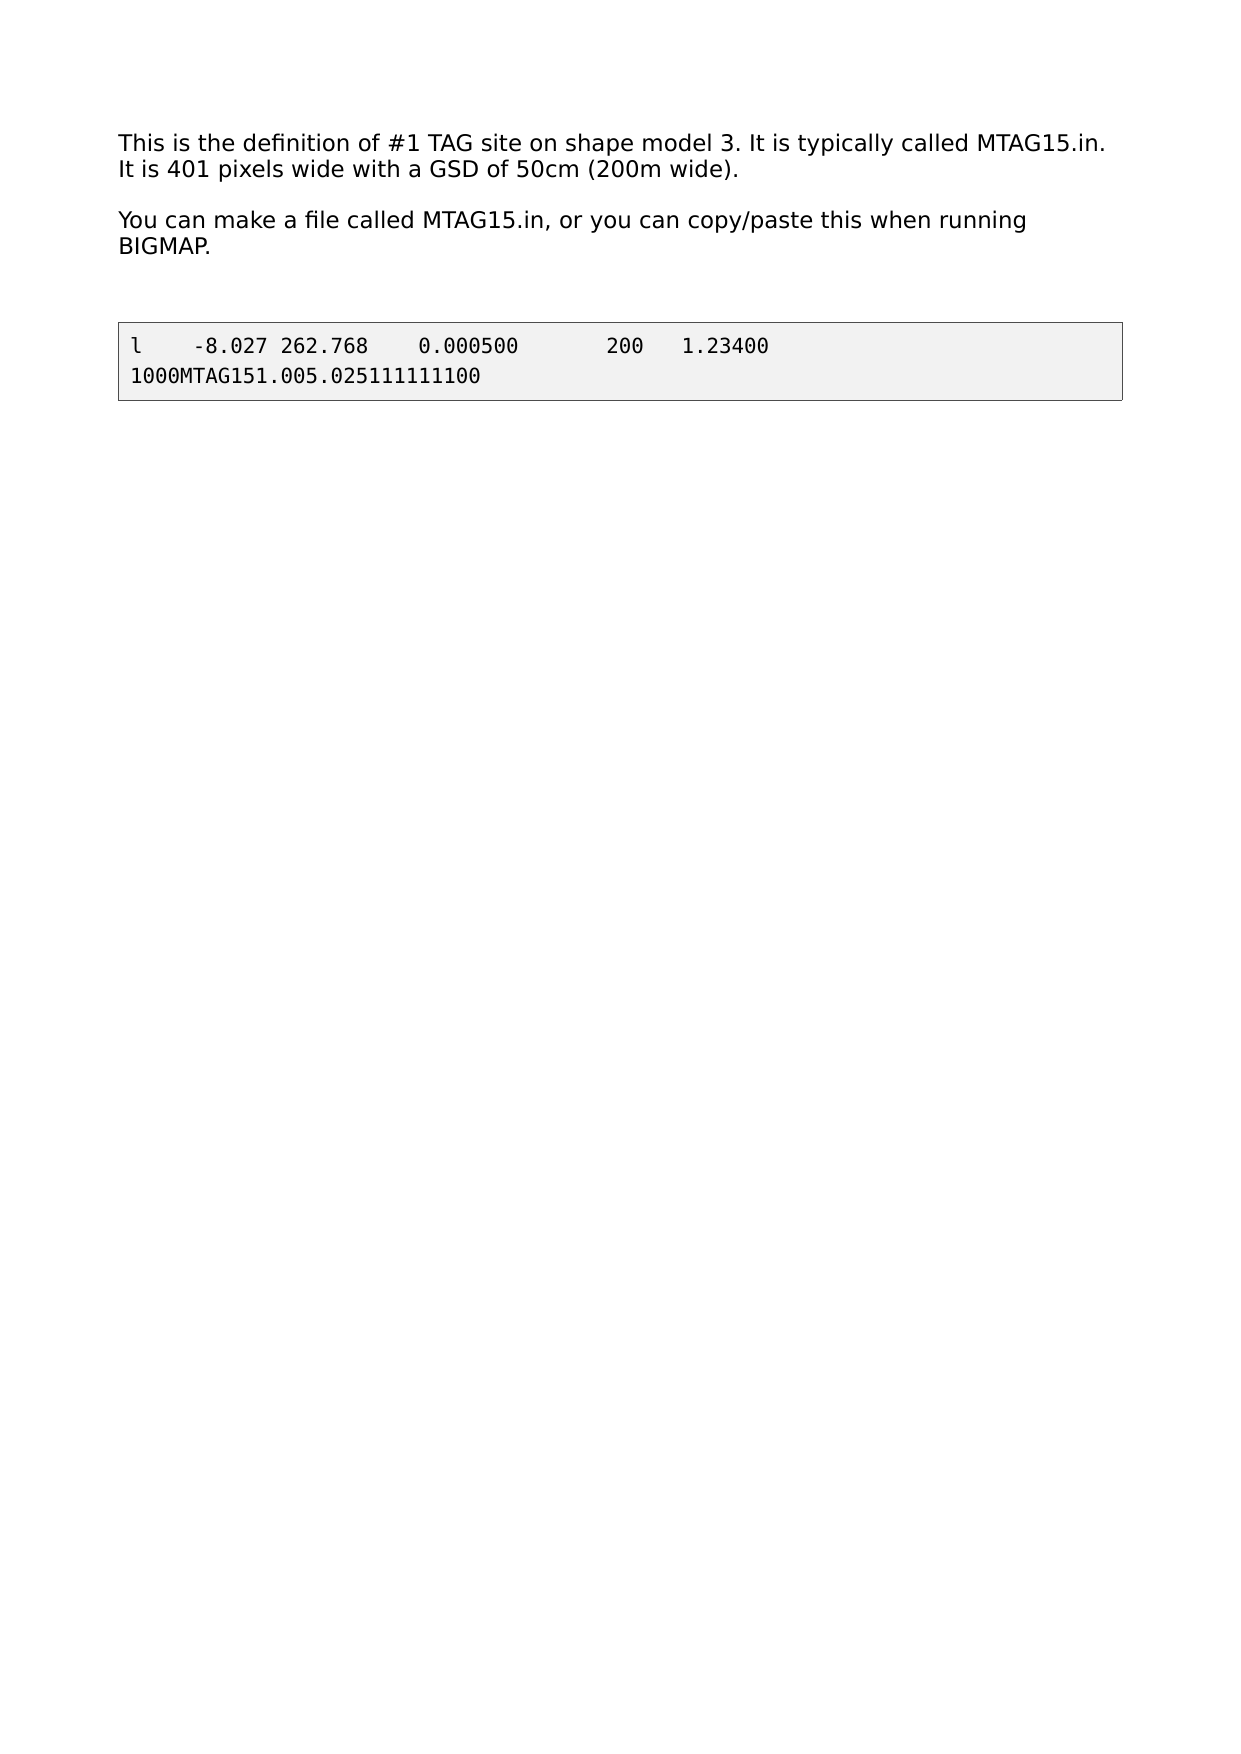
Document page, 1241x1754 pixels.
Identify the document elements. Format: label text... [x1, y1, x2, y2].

text This is the definition of #1 TAG site on shape model 3. It is typically called MTAG15.in. It is 401 pixels wide with a GSD of 50cm (200m wide). [118, 130, 1122, 183]
text l -8.027 262.768 0.000500 200 1.23400 1000MTAG151.005.025111111100 [119, 323, 1122, 400]
text You can make a file called MTAG15.in, or you can copy/paste this when running BIGMAP. [118, 207, 1122, 260]
